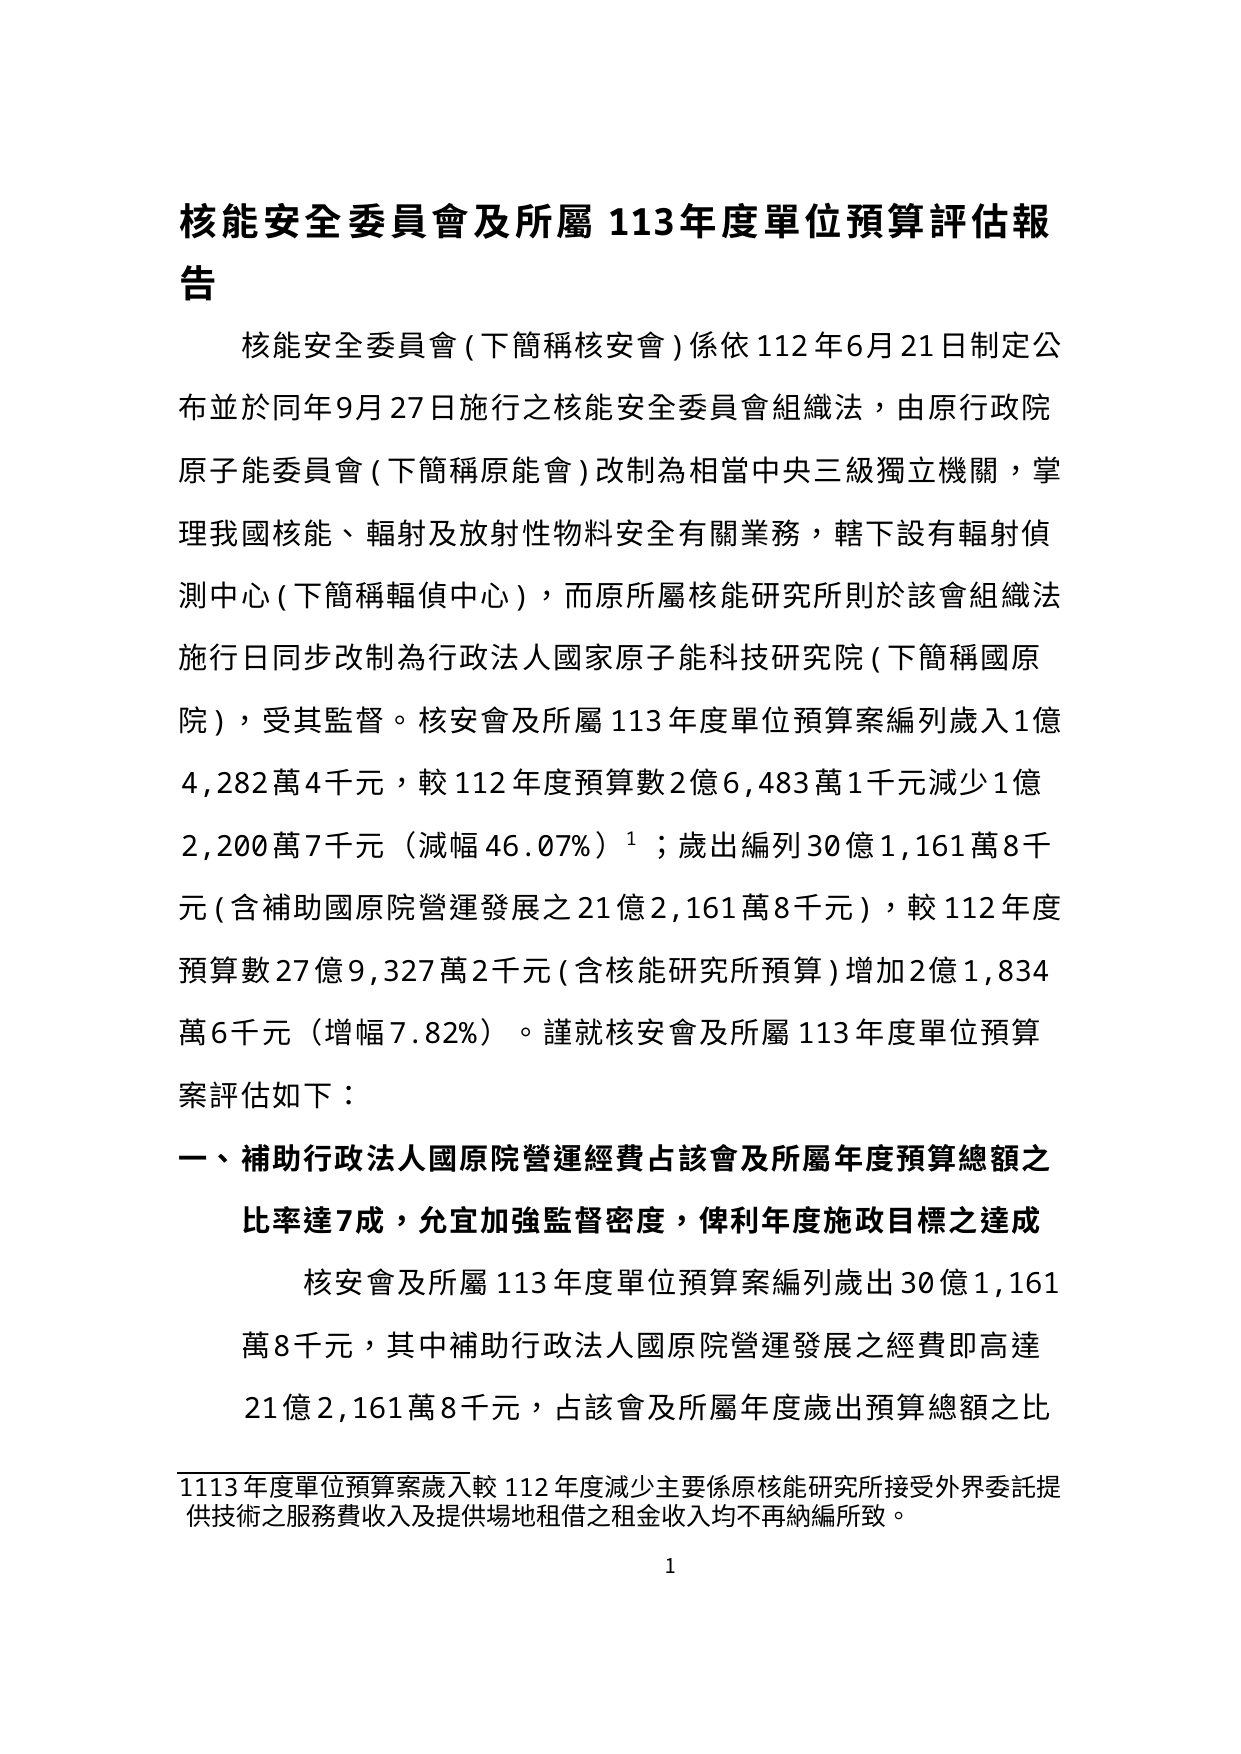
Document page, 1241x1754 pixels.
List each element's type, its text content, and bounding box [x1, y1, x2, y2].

text 核安會及所屬113年度單位預算案編列歲出30億1,161萬8千元，其中補助行政法人國原院營運發展之經費即高達21億2,161萬8千元，占該會及所屬年度歲出預算總額之比 [236, 1240, 1063, 1427]
text 一、補助行政法人國原院營運經費占該會及所屬年度預算總額之比率達7成，允宜加強監督密度，俾利年度施政目標之達成 [177, 1115, 1063, 1240]
text 113年度單位預算案歲入較112年度減少主要係原核能研究所接受外界委託提供技術之服務費收入及提供場地租借之租金收入均不再納編所致。 [178, 1473, 1063, 1532]
text 核能安全委員會及所屬113年度單位預算評估報告 [177, 177, 1063, 302]
text 核能安全委員會(下簡稱核安會)係依112年6月21日制定公布並於同年9月27日施行之核能安全委員會組織法，由原行政院原子能委員會(下簡稱原能會)改制為相當中央三級獨立機關，掌理我國核能、輻射及放射性物料安全有關業務，轄下設有輻射偵測中心(下簡稱輻偵中心)，而原所屬核能研究所則於該會組織法施行日同步改制為行政法人國家原子能科技研究院(下簡稱國原院)，受其監督。核安會及所屬113年度單位預算案編列歲入1億4,282萬4千元，較112年度預算數2億6,483萬1千元減少1億2,200萬7千元（減幅46.07%）；歲出編列30億1,161萬8千元(含補助國原院營運發展之21億2,161萬8千元)，較112年度預算數27億9,327萬2千元(含核能研究所預算)增加2億1,834萬6千元（增幅7.82%）。謹就核安會及所屬113年度單位預算案評估如下： [177, 302, 1063, 1115]
